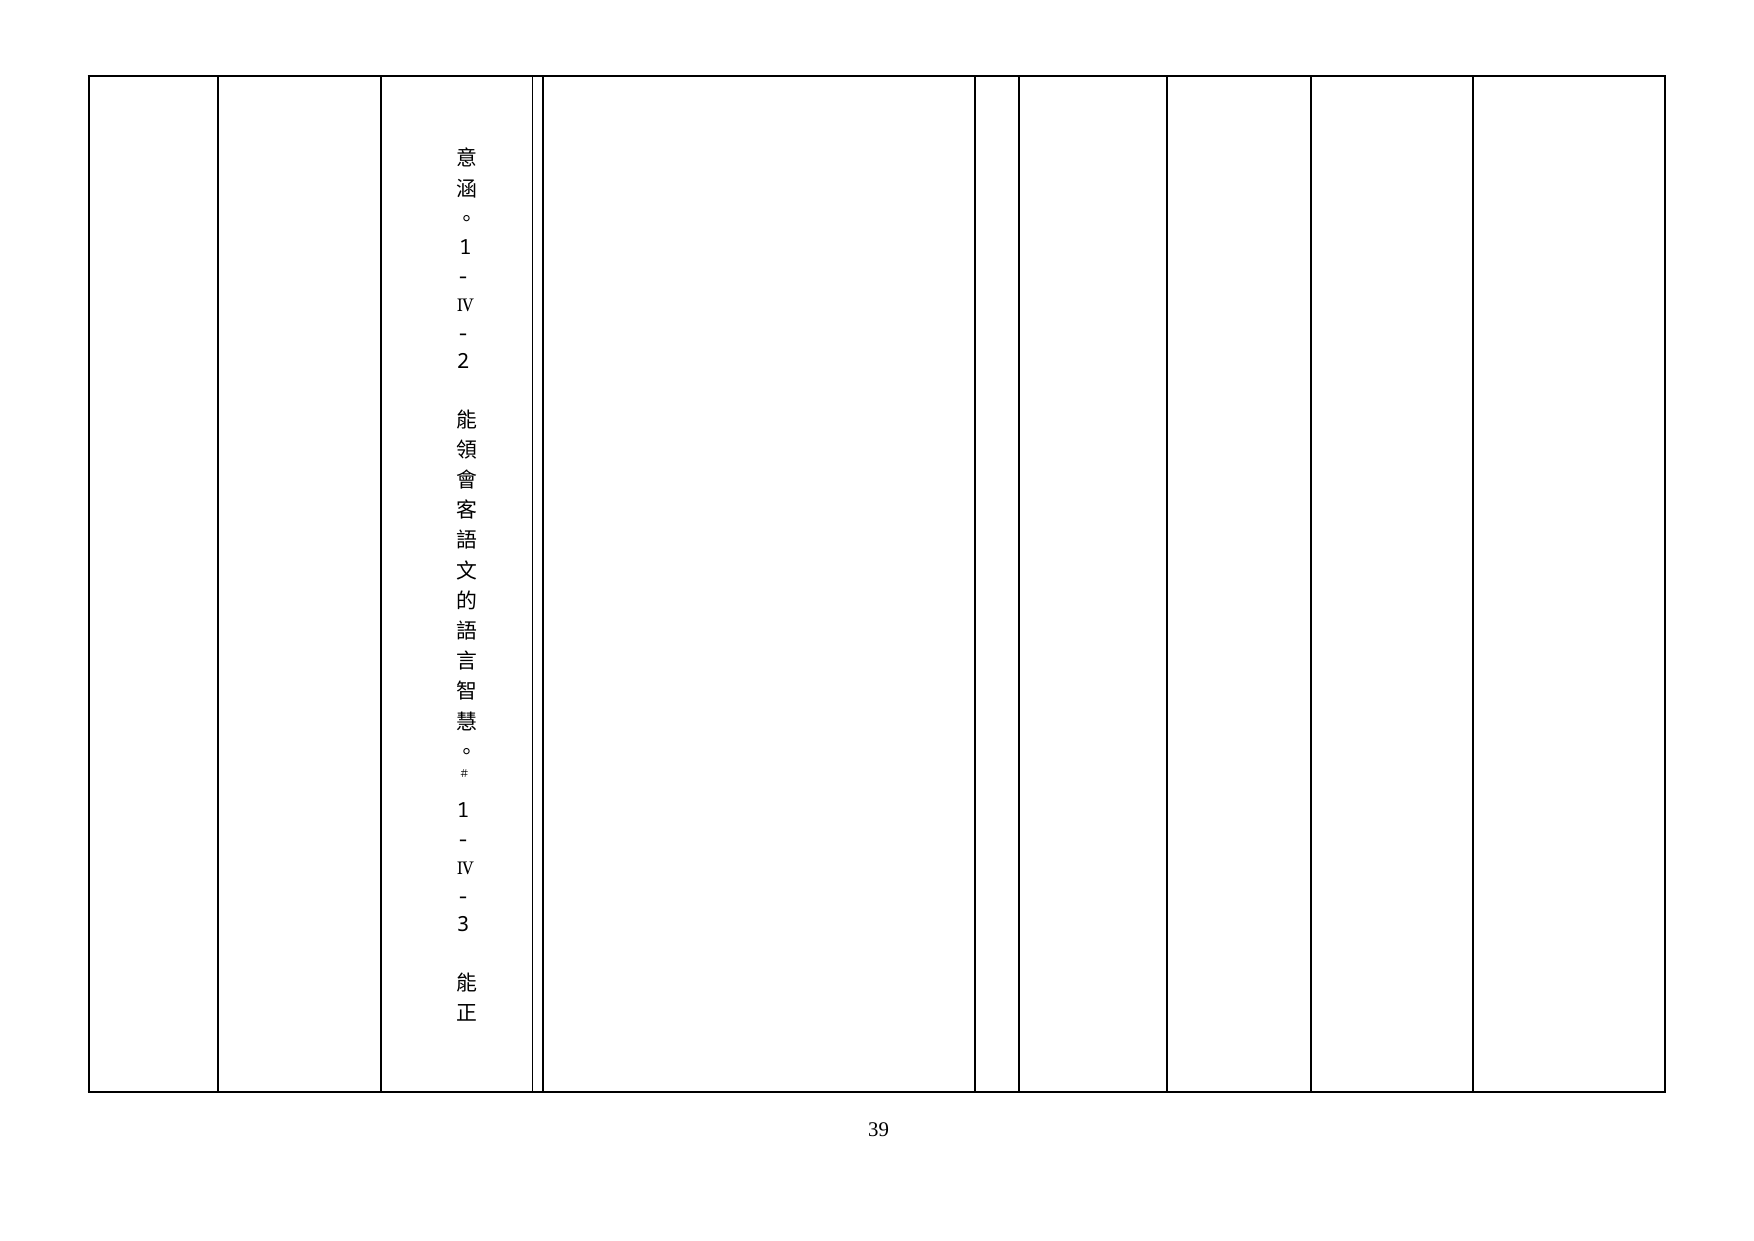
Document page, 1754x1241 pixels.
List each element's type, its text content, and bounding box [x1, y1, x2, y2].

table_cell [1474, 77, 1664, 1091]
table_cell [976, 77, 1018, 1091]
table_cell [1312, 77, 1472, 1091]
table_cell [544, 77, 974, 1091]
table_cell [533, 77, 542, 1091]
table_cell [1020, 77, 1166, 1091]
table_cell 意涵。 1-Ⅳ-2 能領會客語文的語言智慧。 ＃1-Ⅳ-3 能正 [382, 77, 532, 1091]
table_cell [219, 77, 380, 1091]
table_cell [1168, 77, 1310, 1091]
table_cell [90, 77, 217, 1091]
